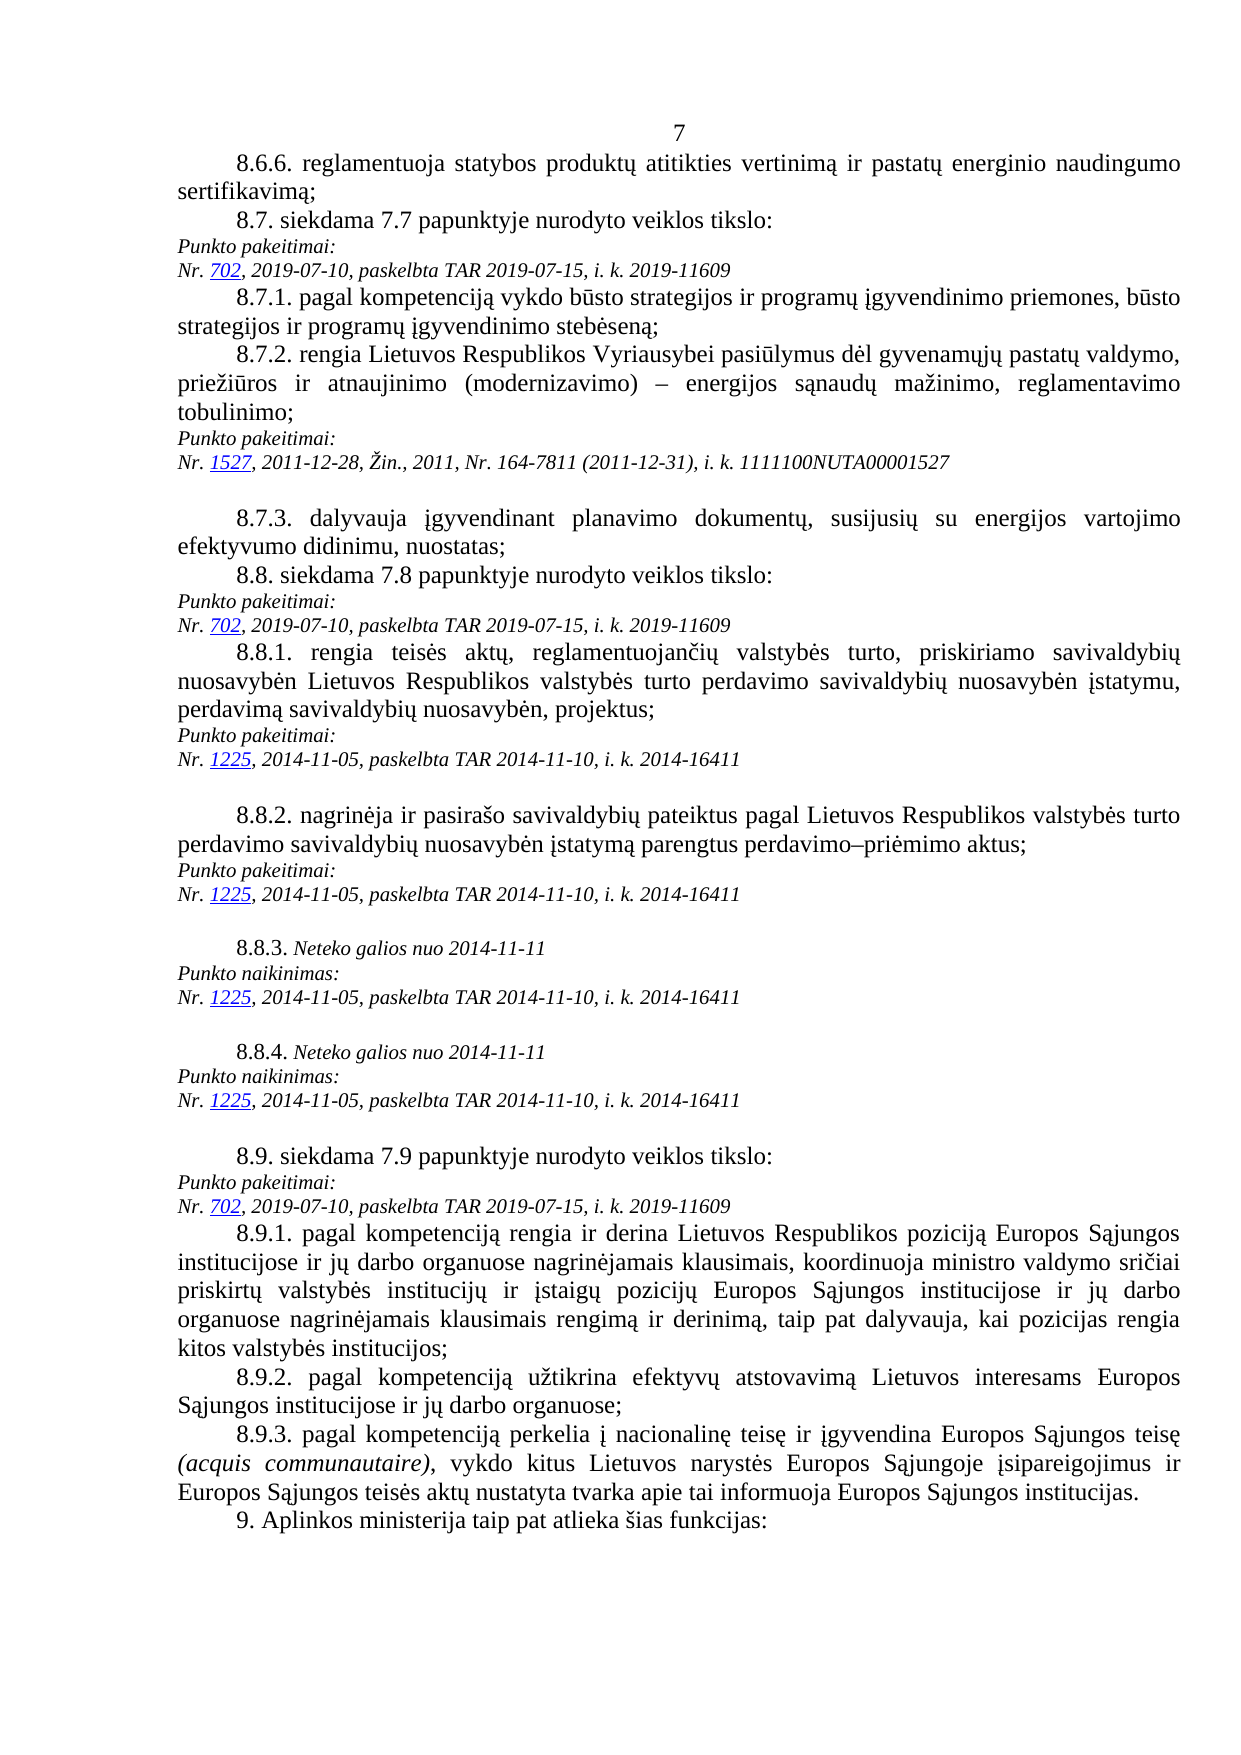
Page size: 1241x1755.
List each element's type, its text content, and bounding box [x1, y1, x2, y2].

text Punkto pakeitimai: [177, 858, 1181, 882]
text 8.9. siekdama 7.9 papunktyje nurodyto veiklos tikslo: [177, 1141, 1181, 1170]
text Punkto pakeitimai: [177, 426, 1181, 450]
text 9. Aplinkos ministerija taip pat atlieka šias funkcijas: [177, 1505, 1181, 1534]
text 8.7.3. dalyvauja įgyvendinant planavimo dokumentų, susijusių su energijos vartojimo efektyvumo didinimu, nuostatas; [177, 503, 1181, 560]
text Nr. 1225, 2014-11-05, paskelbta TAR 2014-11-10, i. k. 2014-16411 [177, 747, 1181, 771]
text 8.8.4. Neteko galios nuo 2014-11-11 [177, 1038, 1181, 1064]
text 8.7. siekdama 7.7 papunktyje nurodyto veiklos tikslo: [177, 205, 1181, 234]
text Nr. 1527, 2011-12-28, Žin., 2011, Nr. 164-7811 (2011-12-31), i. k. 1111100NUTA00001527 [177, 450, 1181, 474]
text Nr. 702, 2019-07-10, paskelbta TAR 2019-07-15, i. k. 2019-11609 [177, 613, 1181, 637]
text Punkto pakeitimai: [177, 723, 1181, 747]
text 8.8.3. Neteko galios nuo 2014-11-11 [177, 934, 1181, 961]
text Nr. 702, 2019-07-10, paskelbta TAR 2019-07-15, i. k. 2019-11609 [177, 258, 1181, 282]
text Nr. 1225, 2014-11-05, paskelbta TAR 2014-11-10, i. k. 2014-16411 [177, 985, 1181, 1009]
text Punkto pakeitimai: [177, 234, 1181, 258]
text 8.8.2. nagrinėja ir pasirašo savivaldybių pateiktus pagal Lietuvos Respublikos valstybės turto perdavimo savivaldybių nuosavybėn įstatymą parengtus perdavimo–priėmimo aktus; [177, 800, 1181, 858]
text Punkto naikinimas: [177, 961, 1181, 985]
text 8.9.2. pagal kompetenciją užtikrina efektyvų atstovavimą Lietuvos interesams Europos Sąjungos institucijose ir jų darbo organuose; [177, 1362, 1181, 1419]
text 8.7.1. pagal kompetenciją vykdo būsto strategijos ir programų įgyvendinimo priemones, būsto strategijos ir programų įgyvendinimo stebėseną; [177, 282, 1181, 339]
text 8.8. siekdama 7.8 papunktyje nurodyto veiklos tikslo: [177, 560, 1181, 589]
text 8.6.6. reglamentuoja statybos produktų atitikties vertinimą ir pastatų energinio naudingumo sertifikavimą; [177, 148, 1181, 205]
text 8.9.3. pagal kompetenciją perkelia į nacionalinę teisę ir įgyvendina Europos Sąjungos teisę (acquis communautaire), vykdo kitus Lietuvos narystės Europos Sąjungoje įsipareigojimus ir Europos Sąjungos teisės aktų nustatyta tvarka apie tai informuoja Europos Sąjungos institucijas. [177, 1419, 1181, 1505]
text 8.7.2. rengia Lietuvos Respublikos Vyriausybei pasiūlymus dėl gyvenamųjų pastatų valdymo, priežiūros ir atnaujinimo (modernizavimo) – energijos sąnaudų mažinimo, reglamentavimo tobulinimo; [177, 339, 1181, 426]
text Nr. 702, 2019-07-10, paskelbta TAR 2019-07-15, i. k. 2019-11609 [177, 1194, 1181, 1218]
text 8.8.1. rengia teisės aktų, reglamentuojančių valstybės turto, priskiriamo savivaldybių nuosavybėn Lietuvos Respublikos valstybės turto perdavimo savivaldybių nuosavybėn įstatymu, perdavimą savivaldybių nuosavybėn, projektus; [177, 637, 1181, 723]
text Punkto pakeitimai: [177, 589, 1181, 613]
text 8.9.1. pagal kompetenciją rengia ir derina Lietuvos Respublikos poziciją Europos Sąjungos institucijose ir jų darbo organuose nagrinėjamais klausimais, koordinuoja ministro valdymo sričiai priskirtų valstybės institucijų ir įstaigų pozicijų Europos Sąjungos institucijose ir jų darbo organuose nagrinėjamais klausimais rengimą ir derinimą, taip pat dalyvauja, kai pozicijas rengia kitos valstybės institucijos; [177, 1218, 1181, 1362]
text Punkto pakeitimai: [177, 1170, 1181, 1194]
text Punkto naikinimas: [177, 1064, 1181, 1088]
text Nr. 1225, 2014-11-05, paskelbta TAR 2014-11-10, i. k. 2014-16411 [177, 882, 1181, 906]
text Nr. 1225, 2014-11-05, paskelbta TAR 2014-11-10, i. k. 2014-16411 [177, 1088, 1181, 1112]
